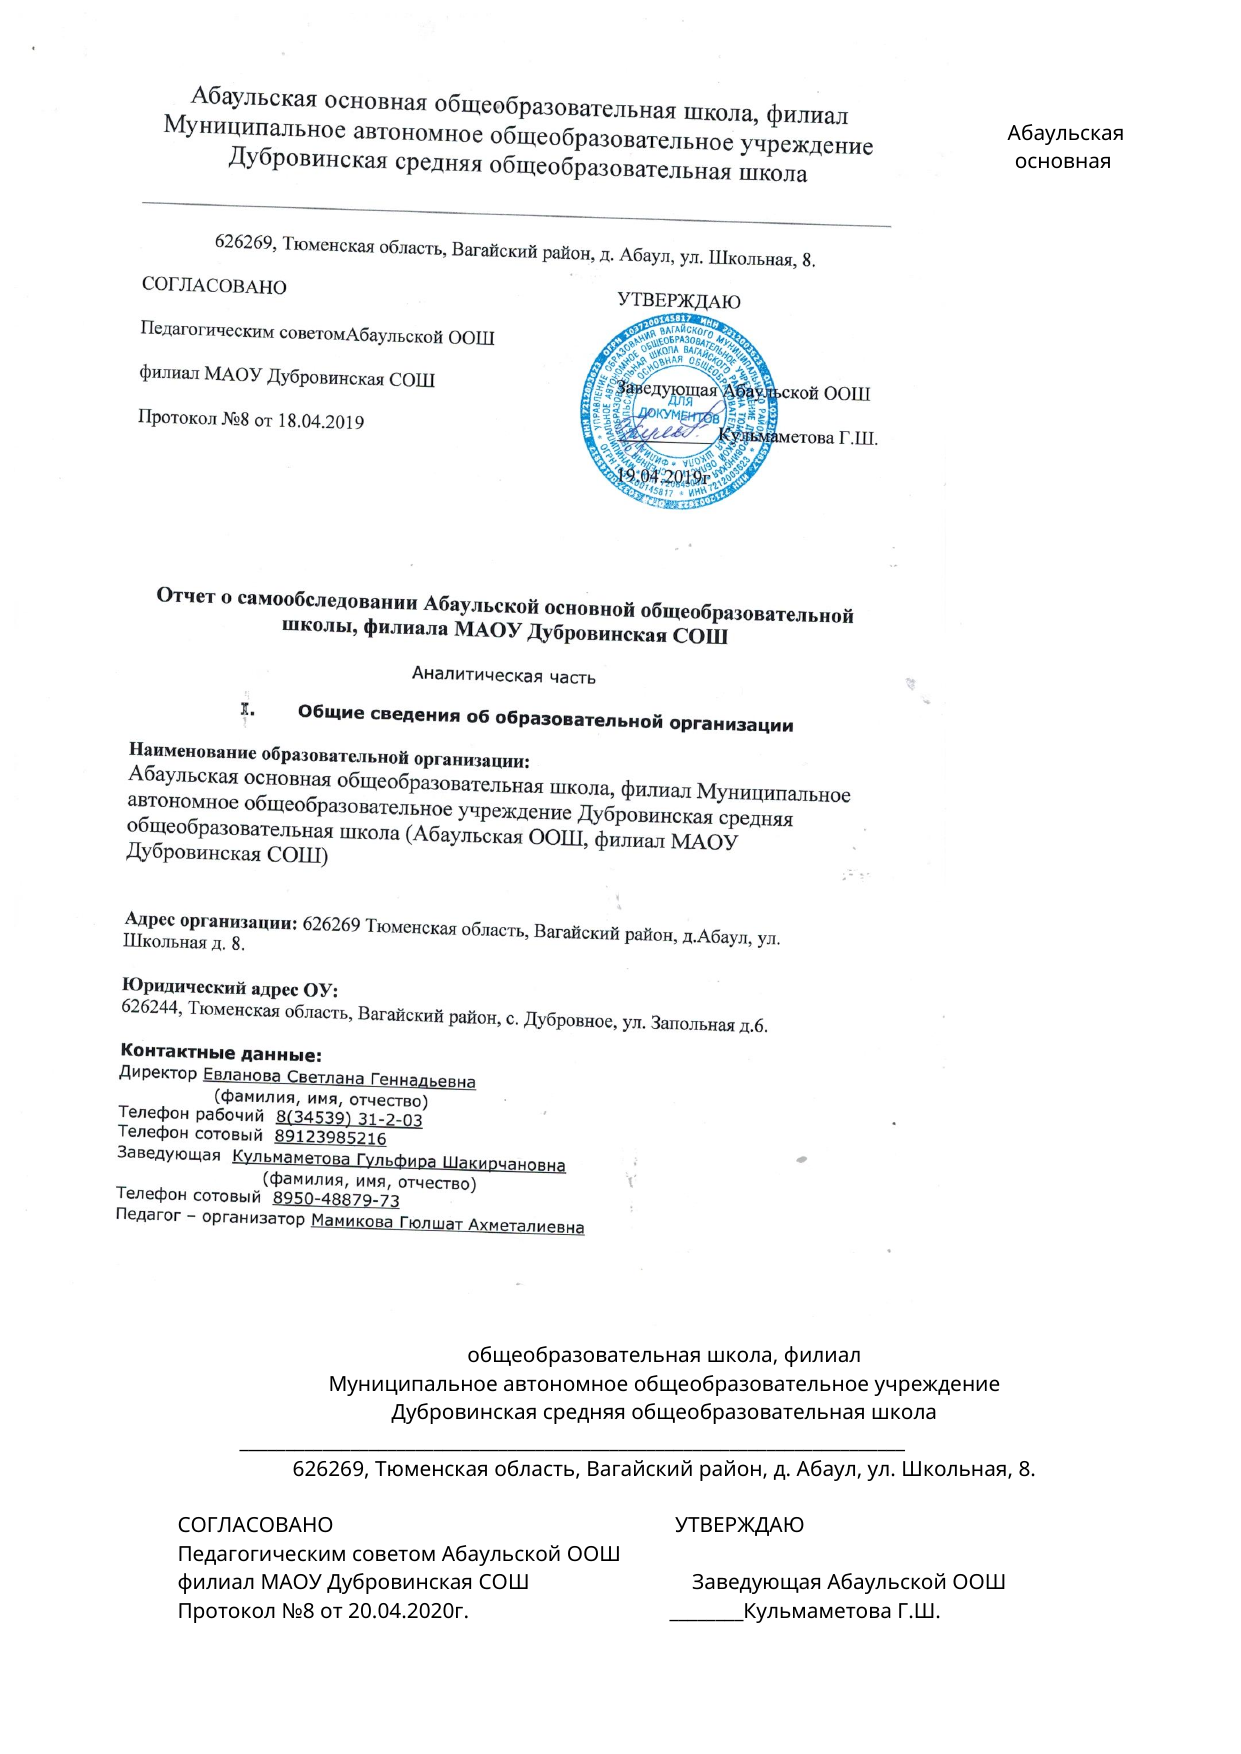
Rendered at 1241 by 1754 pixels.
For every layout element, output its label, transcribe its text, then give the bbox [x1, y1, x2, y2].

text СОГЛАСОВАНО УТВЕРЖДАЮ [177, 1511, 1152, 1539]
text Муниципальное автономное общеобразовательное учреждение [177, 1369, 1152, 1397]
text Абаульская основная общеобразовательная школа, филиал [177, 118, 1152, 1369]
picture [0, 0, 975, 1341]
text ________________________________________________________________________ [177, 1426, 1152, 1454]
text Педагогическим советом Абаульской ООШ [177, 1539, 1152, 1567]
text 626269, Тюменская область, Вагайский район, д. Абаул, ул. Школьная, 8. [177, 1454, 1152, 1483]
text Протокол №8 от 20.04.2020г. ________Кульмаметова Г.Ш. [177, 1596, 1152, 1624]
text филиал МАОУ Дубровинская СОШ Заведующая Абаульской ООШ [177, 1567, 1152, 1596]
text Дубровинская средняя общеобразовательная школа [177, 1397, 1152, 1426]
